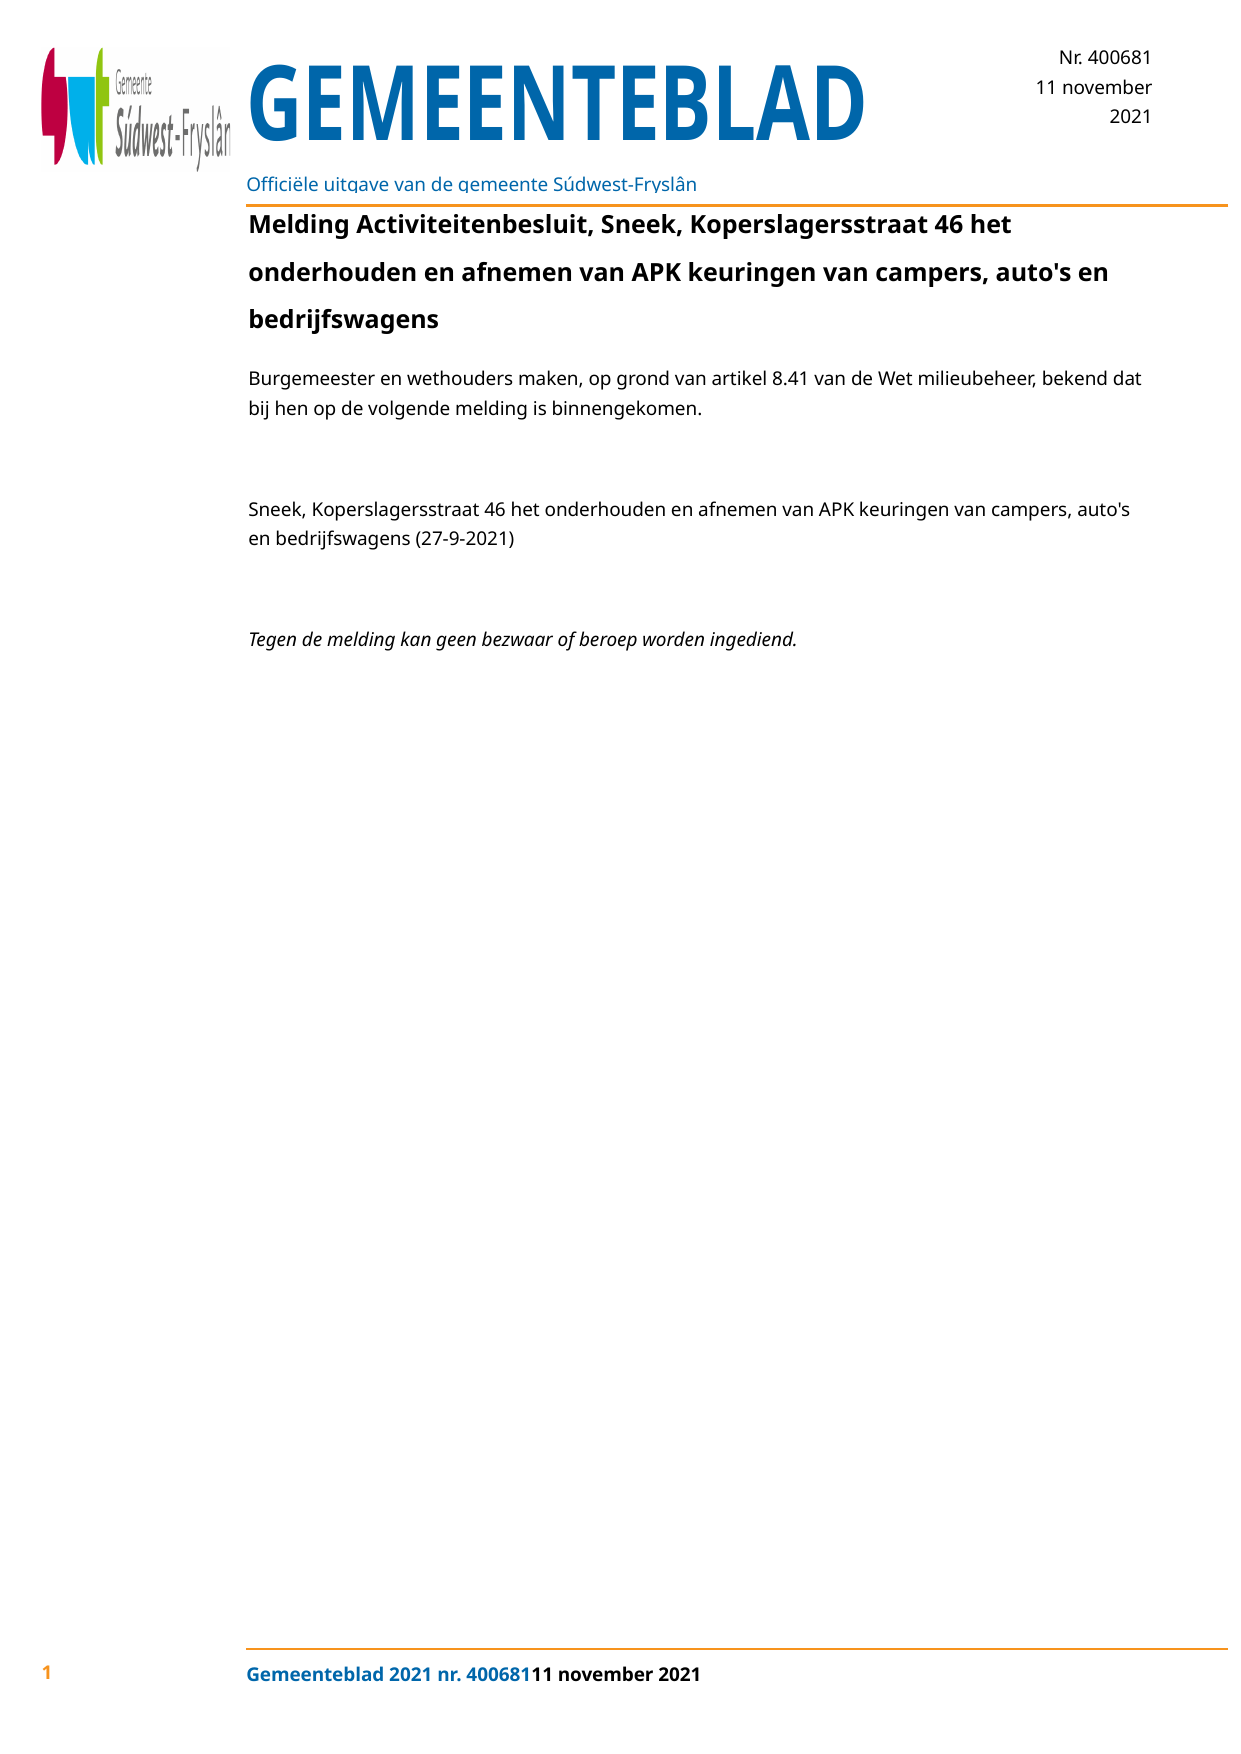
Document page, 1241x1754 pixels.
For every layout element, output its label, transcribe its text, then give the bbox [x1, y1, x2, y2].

text Tegen de melding kan geen bezwaar of beroep worden ingediend. [248, 626, 1152, 652]
text Melding Activiteitenbesluit, Sneek, Koperslagersstraat 46 het onderhouden en afnemen van APK keuringen van campers, auto's en bedrijfswagens [248, 207, 1152, 336]
text Burgemeester en wethouders maken, op grond van artikel 8.41 van de Wet milieubeheer, bekend dat bij hen op de volgende melding is binnengekomen. [248, 366, 1152, 421]
text Sneek, Koperslagersstraat 46 het onderhouden en afnemen van APK keuringen van campers, auto's en bedrijfswagens (27-9-2021) [248, 496, 1152, 551]
picture [41, 47, 231, 172]
